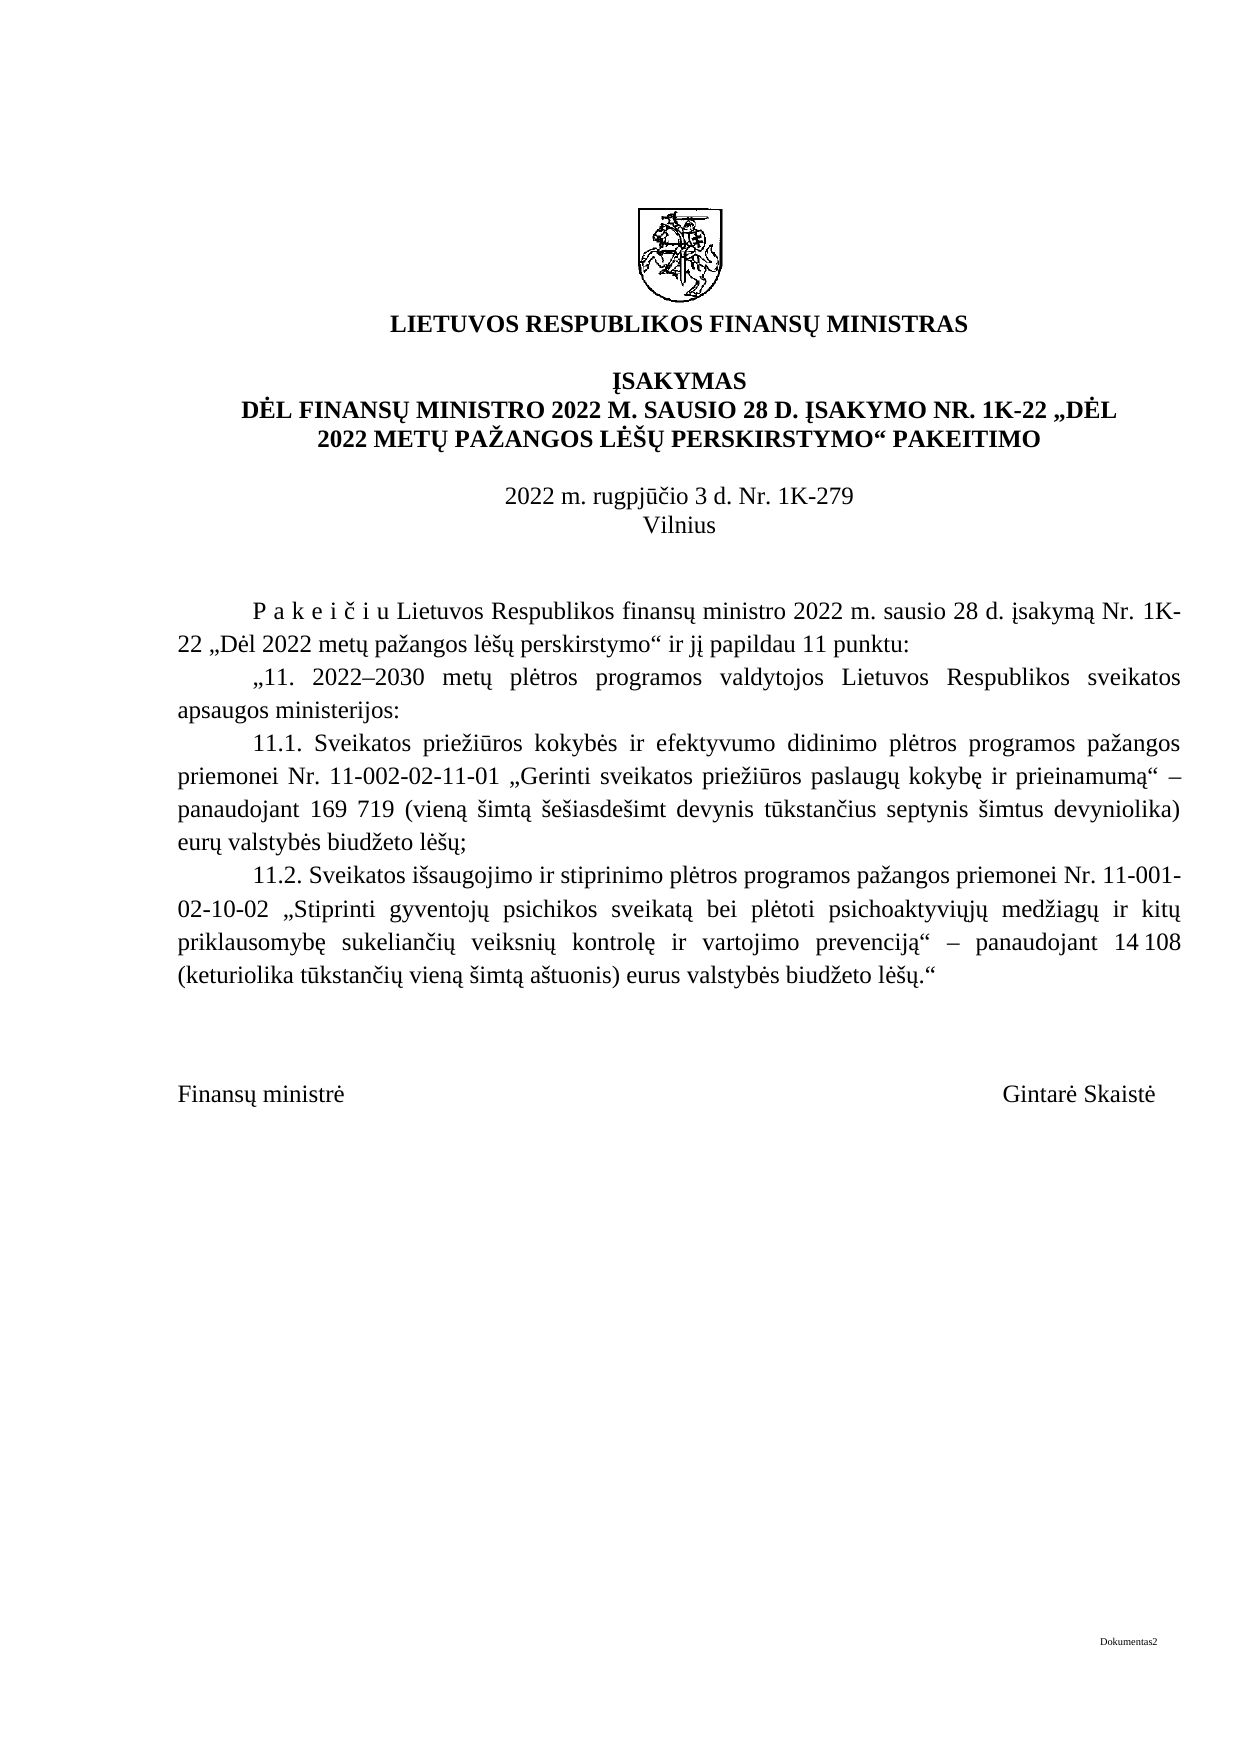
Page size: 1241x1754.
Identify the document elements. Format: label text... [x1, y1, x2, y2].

text P a k e i č i u Lietuvos Respublikos finansų ministro 2022 m. sausio 28 d. įsakymą Nr. 1K-22 „Dėl 2022 metų pažangos lėšų perskirstymo“ ir jį papildau 11 punktu: [177, 596, 1181, 658]
text „11. 2022–2030 metų plėtros programos valdytojos Lietuvos Respublikos sveikatos apsaugos ministerijos: [177, 662, 1181, 724]
text DĖL FINANSŲ MINISTRO 2022 M. SAUSIO 28 D. ĮSAKYMO NR. 1K-22 „DĖL 2022 METŲ PAŽANGOS LĖŠŲ PERSKIRSTYMO“ PAKEITIMO [177, 395, 1181, 452]
text LIETUVOS RESPUBLIKOS FINANSŲ MINISTRAS [177, 309, 1181, 337]
text ĮSAKYMAS [177, 366, 1181, 395]
text 11.1. Sveikatos priežiūros kokybės ir efektyvumo didinimo plėtros programos pažangos priemonei Nr. 11-002-02-11-01 „Gerinti sveikatos priežiūros paslaugų kokybę ir prieinamumą“ – panaudojant 169 719 (vieną šimtą šešiasdešimt devynis tūkstančius septynis šimtus devyniolika) eurų valstybės biudžeto lėšų; [177, 728, 1181, 856]
text Vilnius [177, 510, 1181, 539]
text Finansų ministrė Gintarė Skaistė [177, 1079, 1181, 1108]
text 2022 m. rugpjūčio 3 d. Nr. 1K-279 [177, 481, 1181, 510]
text 11.2. Sveikatos išsaugojimo ir stiprinimo plėtros programos pažangos priemonei Nr. 11-001-02-10-02 „Stiprinti gyventojų psichikos sveikatą bei plėtoti psichoaktyviųjų medžiagų ir kitų priklausomybę sukeliančių veiksnių kontrolę ir vartojimo prevenciją“ – panaudojant 14 108 (keturiolika tūkstančių vieną šimtą aštuonis) eurus valstybės biudžeto lėšų.“ [177, 860, 1181, 989]
